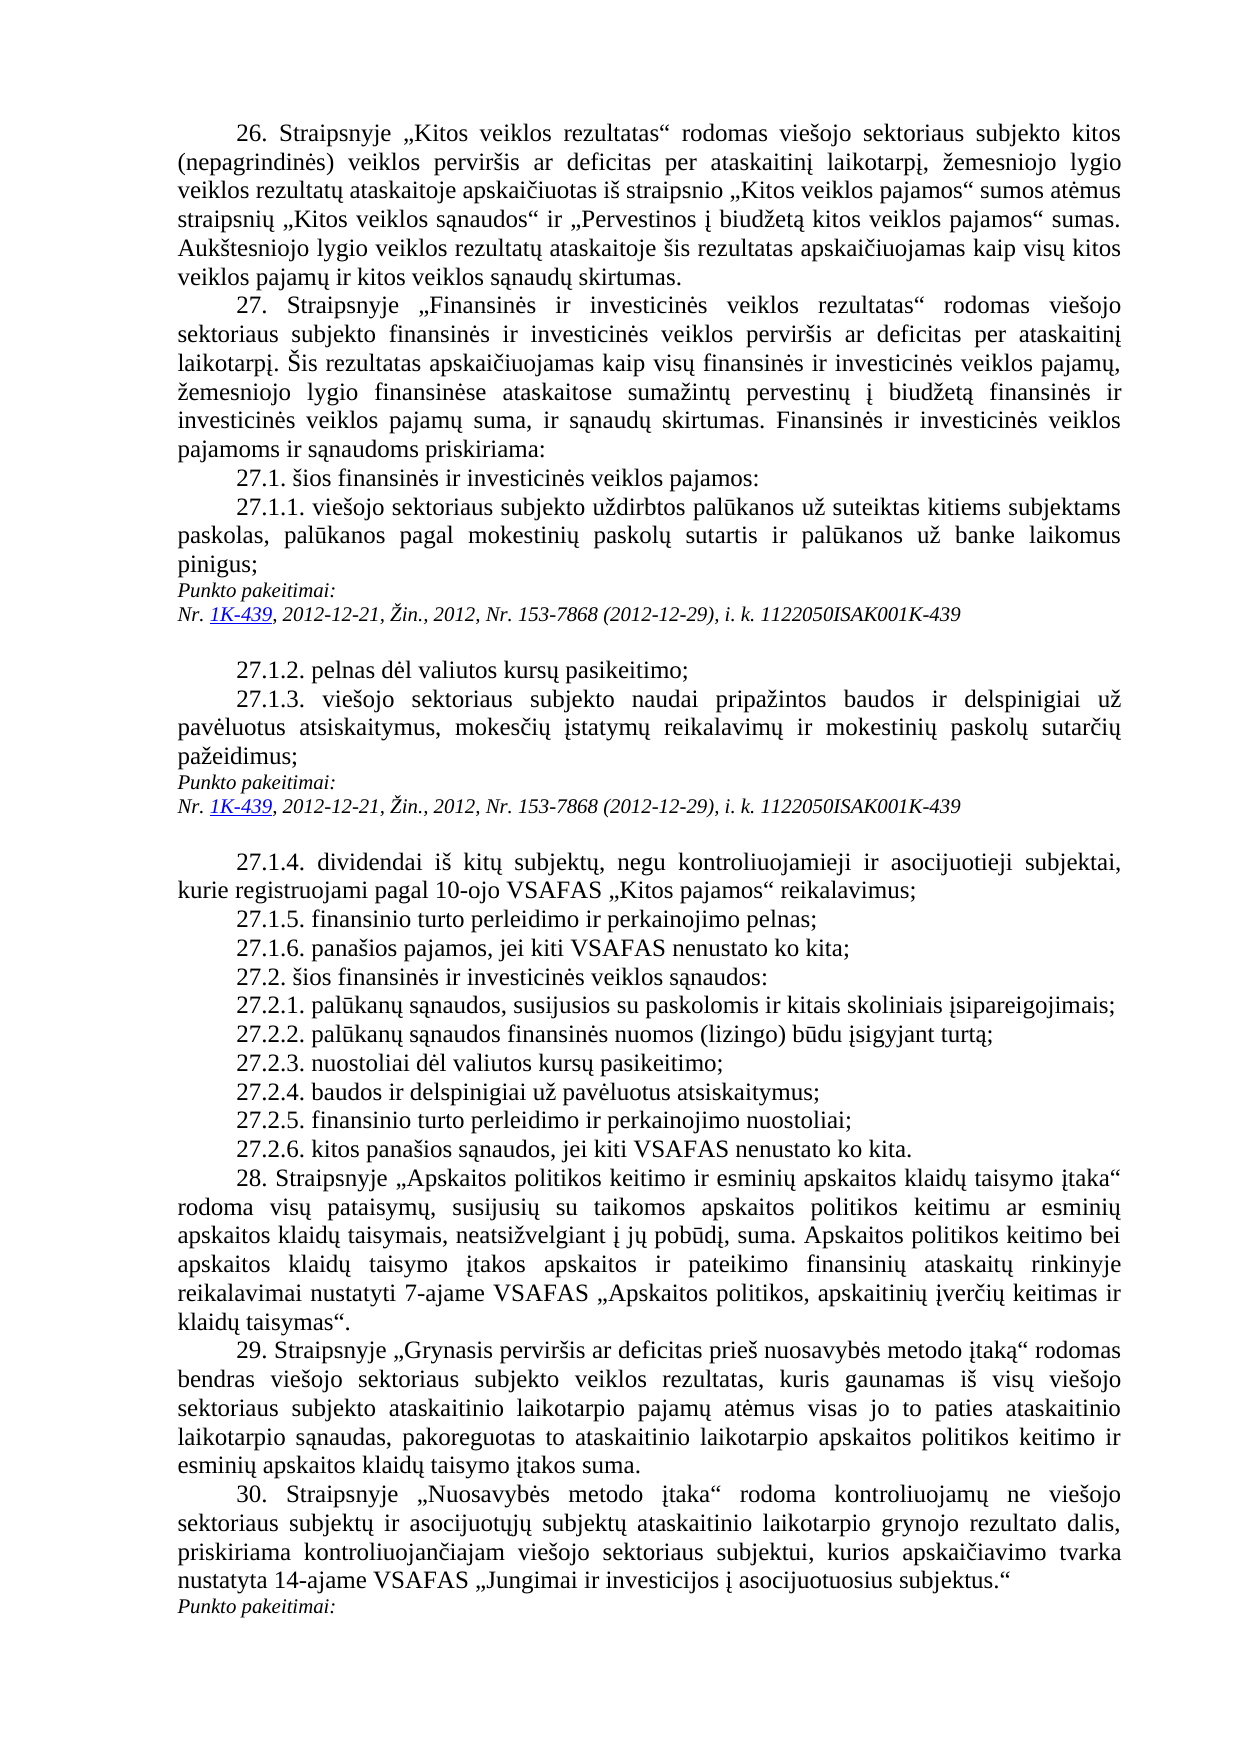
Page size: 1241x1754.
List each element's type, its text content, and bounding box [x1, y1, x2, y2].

text 27. Straipsnyje „Finansinės ir investicinės veiklos rezultatas“ rodomas viešojo sektoriaus subjekto finansinės ir investicinės veiklos perviršis ar deficitas per ataskaitinį laikotarpį. Šis rezultatas apskaičiuojamas kaip visų finansinės ir investicinės veiklos pajamų, žemesniojo lygio finansinėse ataskaitose sumažintų pervestinų į biudžetą finansinės ir investicinės veiklos pajamų suma, ir sąnaudų skirtumas. Finansinės ir investicinės veiklos pajamoms ir sąnaudoms priskiriama: [177, 291, 1122, 463]
text 27.1.6. panašios pajamos, jei kiti VSAFAS nenustato ko kita; [177, 933, 1122, 962]
text 27.2.3. nuostoliai dėl valiutos kursų pasikeitimo; [177, 1048, 1122, 1077]
text 27.2.6. kitos panašios sąnaudos, jei kiti VSAFAS nenustato ko kita. [177, 1134, 1122, 1163]
text 27.2.5. finansinio turto perleidimo ir perkainojimo nuostoliai; [177, 1106, 1122, 1134]
text 26. Straipsnyje „Kitos veiklos rezultatas“ rodomas viešojo sektoriaus subjekto kitos (nepagrindinės) veiklos perviršis ar deficitas per ataskaitinį laikotarpį, žemesniojo lygio veiklos rezultatų ataskaitoje apskaičiuotas iš straipsnio „Kitos veiklos pajamos“ sumos atėmus straipsnių „Kitos veiklos sąnaudos“ ir „Pervestinos į biudžetą kitos veiklos pajamos“ sumas. Aukštesniojo lygio veiklos rezultatų ataskaitoje šis rezultatas apskaičiuojamas kaip visų kitos veiklos pajamų ir kitos veiklos sąnaudų skirtumas. [177, 118, 1122, 291]
text 27.1. šios finansinės ir investicinės veiklos pajamos: [177, 463, 1122, 492]
text 27.1.4. dividendai iš kitų subjektų, negu kontroliuojamieji ir asocijuotieji subjektai, kurie registruojami pagal 10-ojo VSAFAS „Kitos pajamos“ reikalavimus; [177, 847, 1122, 904]
text Punkto pakeitimai: [177, 578, 1122, 602]
text 27.1.2. pelnas dėl valiutos kursų pasikeitimo; [177, 655, 1122, 684]
text Punkto pakeitimai: [177, 1594, 1122, 1618]
text 27.2. šios finansinės ir investicinės veiklos sąnaudos: [177, 962, 1122, 991]
text Nr. 1K-439, 2012-12-21, Žin., 2012, Nr. 153-7868 (2012-12-29), i. k. 1122050ISAK001K-439 [177, 794, 1122, 818]
text 27.2.4. baudos ir delspinigiai už pavėluotus atsiskaitymus; [177, 1077, 1122, 1106]
text 30. Straipsnyje „Nuosavybės metodo įtaka“ rodoma kontroliuojamų ne viešojo sektoriaus subjektų ir asocijuotųjų subjektų ataskaitinio laikotarpio grynojo rezultato dalis, priskiriama kontroliuojančiajam viešojo sektoriaus subjektui, kurios apskaičiavimo tvarka nustatyta 14-ajame VSAFAS „Jungimai ir investicijos į asocijuotuosius subjektus.“ [177, 1479, 1122, 1594]
text 27.1.3. viešojo sektoriaus subjekto naudai pripažintos baudos ir delspinigiai už pavėluotus atsiskaitymus, mokesčių įstatymų reikalavimų ir mokestinių paskolų sutarčių pažeidimus; [177, 684, 1122, 770]
text 27.2.1. palūkanų sąnaudos, susijusios su paskolomis ir kitais skoliniais įsipareigojimais; [177, 991, 1122, 1019]
text Nr. 1K-439, 2012-12-21, Žin., 2012, Nr. 153-7868 (2012-12-29), i. k. 1122050ISAK001K-439 [177, 602, 1122, 626]
text 27.1.1. viešojo sektoriaus subjekto uždirbtos palūkanos už suteiktas kitiems subjektams paskolas, palūkanos pagal mokestinių paskolų sutartis ir palūkanos už banke laikomus pinigus; [177, 492, 1122, 578]
text 29. Straipsnyje „Grynasis perviršis ar deficitas prieš nuosavybės metodo įtaką“ rodomas bendras viešojo sektoriaus subjekto veiklos rezultatas, kuris gaunamas iš visų viešojo sektoriaus subjekto ataskaitinio laikotarpio pajamų atėmus visas jo to paties ataskaitinio laikotarpio sąnaudas, pakoreguotas to ataskaitinio laikotarpio apskaitos politikos keitimo ir esminių apskaitos klaidų taisymo įtakos suma. [177, 1336, 1122, 1479]
text Punkto pakeitimai: [177, 770, 1122, 794]
text 27.2.2. palūkanų sąnaudos finansinės nuomos (lizingo) būdu įsigyjant turtą; [177, 1019, 1122, 1048]
text 27.1.5. finansinio turto perleidimo ir perkainojimo pelnas; [177, 904, 1122, 933]
text 28. Straipsnyje „Apskaitos politikos keitimo ir esminių apskaitos klaidų taisymo įtaka“ rodoma visų pataisymų, susijusių su taikomos apskaitos politikos keitimu ar esminių apskaitos klaidų taisymais, neatsižvelgiant į jų pobūdį, suma. Apskaitos politikos keitimo bei apskaitos klaidų taisymo įtakos apskaitos ir pateikimo finansinių ataskaitų rinkinyje reikalavimai nustatyti 7-ajame VSAFAS „Apskaitos politikos, apskaitinių įverčių keitimas ir klaidų taisymas“. [177, 1163, 1122, 1336]
